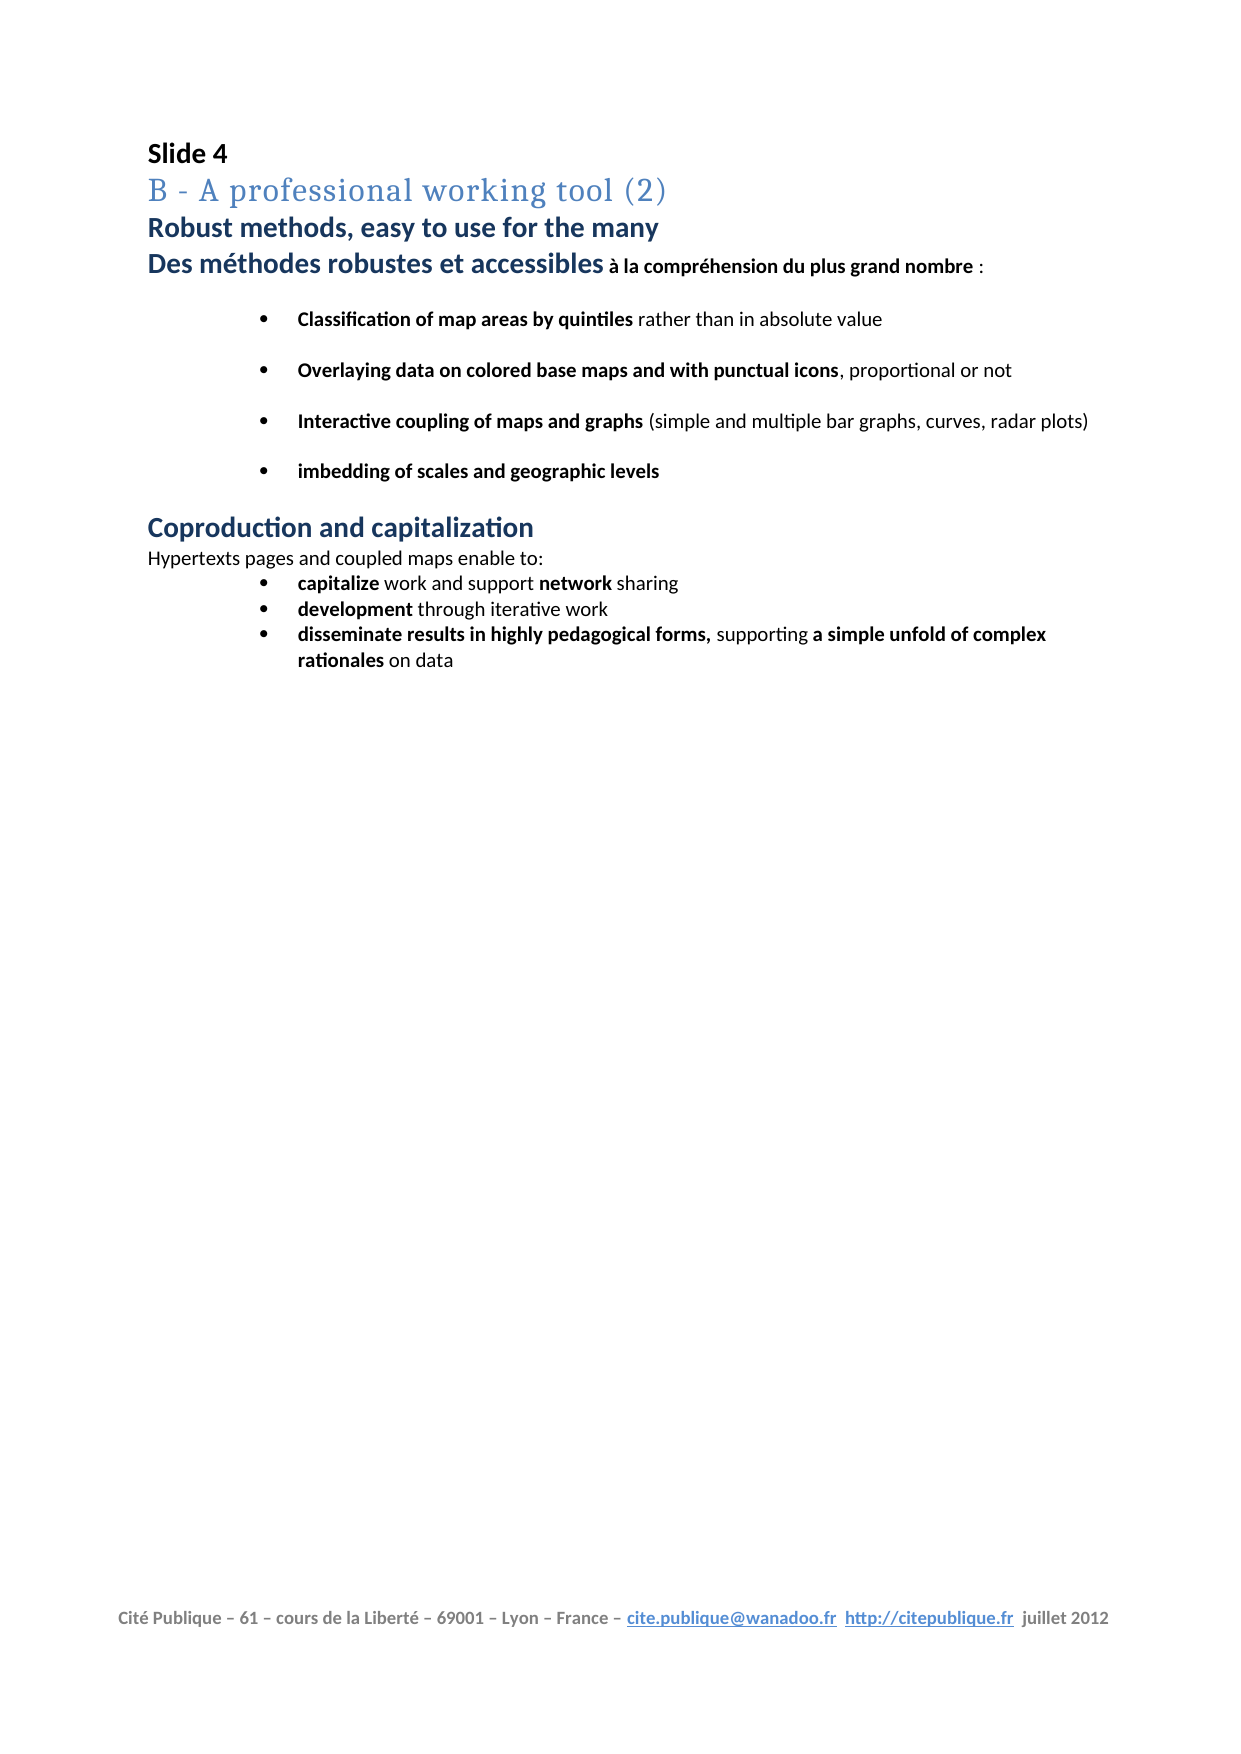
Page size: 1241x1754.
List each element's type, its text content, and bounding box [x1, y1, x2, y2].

text Hypertexts pages and coupled maps enable to: [148, 545, 1093, 571]
list development through iterative work [260, 596, 1093, 621]
list disseminate results in highly pedagogical forms, supporting a simple unfold of complex rationales on data [260, 621, 1093, 672]
text Slide 4 [148, 136, 1093, 171]
text Des méthodes robustes et accessibles à la compréhension du plus grand nombre : [148, 245, 1093, 281]
text Coproduction and capitalization [148, 509, 1093, 545]
list capitalize work and support network sharing [260, 571, 1093, 596]
list Interactive coupling of maps and graphs (simple and multiple bar graphs, curves, radar plots) [260, 408, 1093, 433]
text Robust methods, easy to use for the many [148, 209, 1093, 245]
list imbedding of scales and geographic levels [260, 459, 1093, 484]
text B - A professional working tool (2) [148, 171, 1093, 209]
list Classification of map areas by quintiles rather than in absolute value [260, 306, 1093, 332]
list Overlaying data on colored base maps and with punctual icons, proportional or not [260, 357, 1093, 382]
